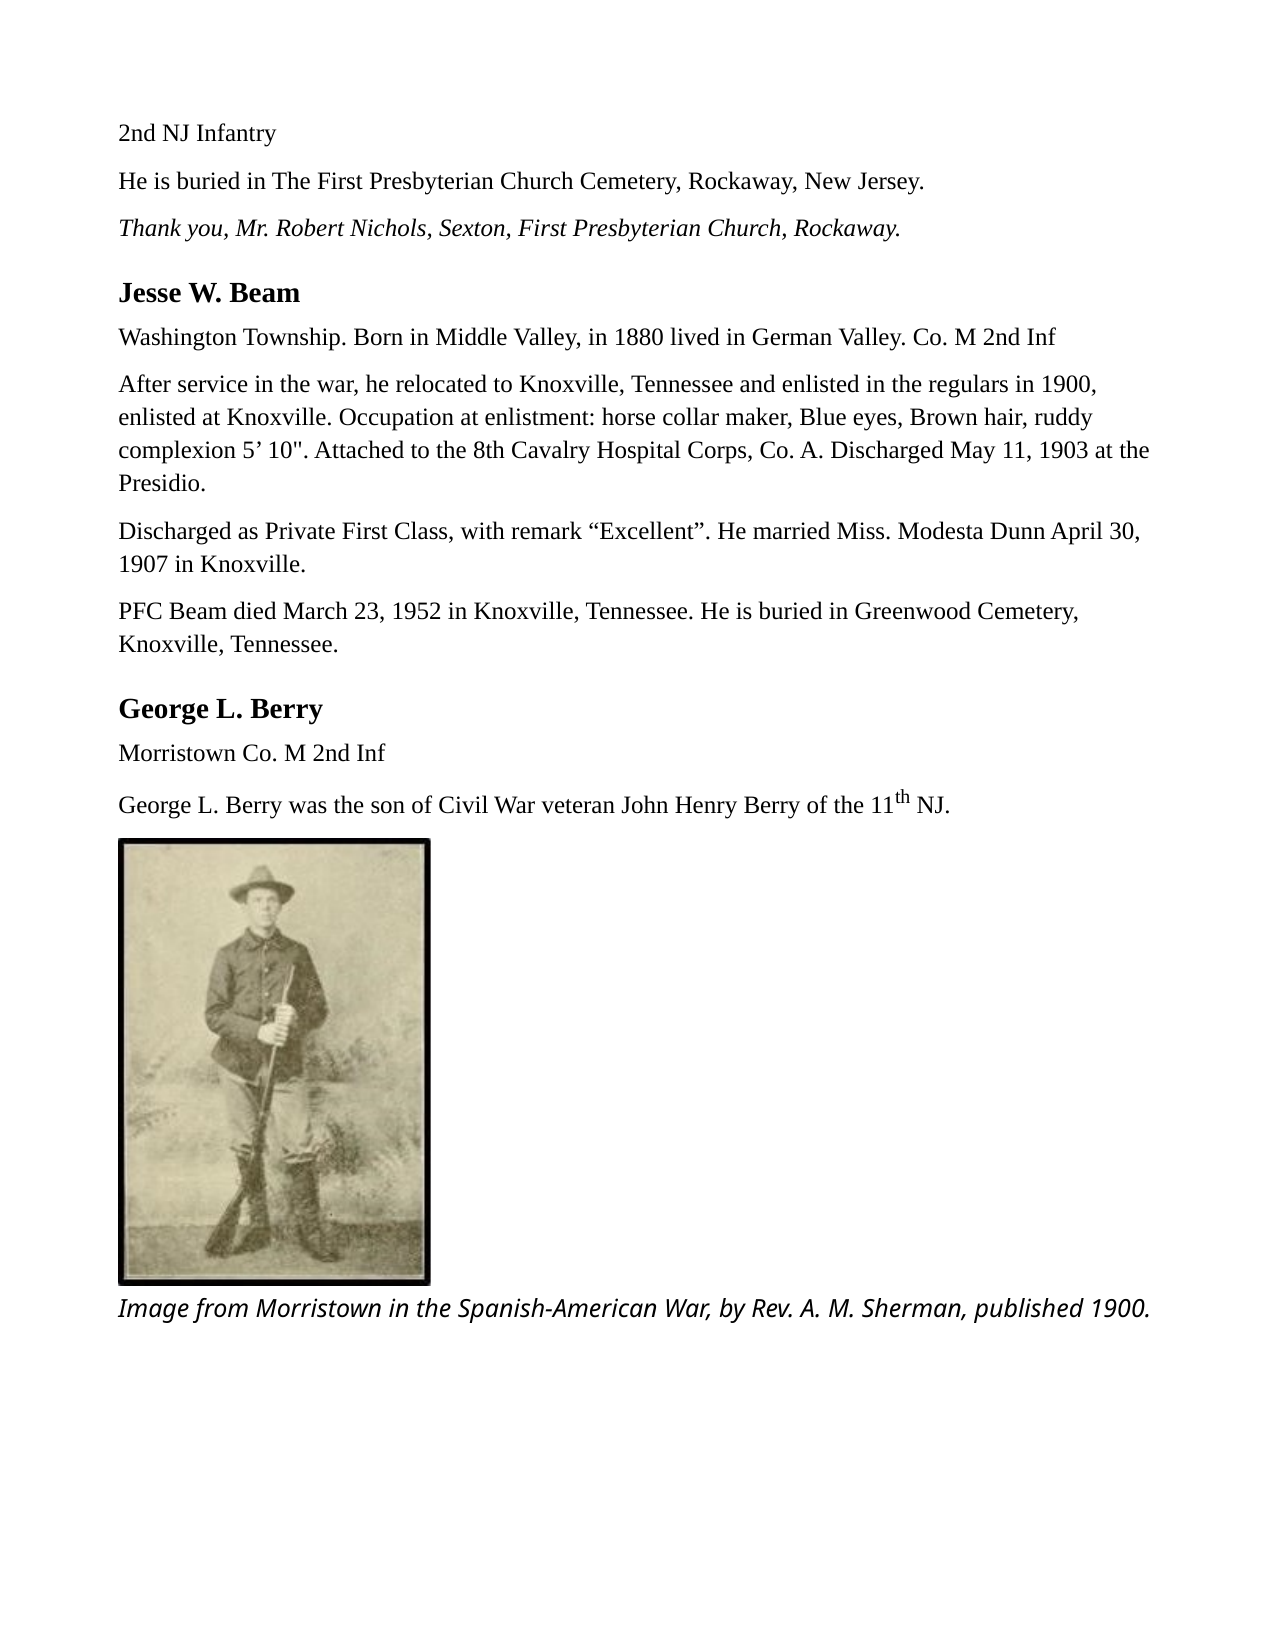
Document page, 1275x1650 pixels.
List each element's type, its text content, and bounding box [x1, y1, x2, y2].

text George L. Berry was the son of Civil War veteran John Henry Berry of the 11th NJ. [118, 785, 1157, 819]
text PFC Beam died March 23, 1952 in Knoxville, Tennessee. He is buried in Greenwood Cemetery, Knoxville, Tennessee. [118, 596, 1157, 658]
text Morristown Co. M 2nd Inf [118, 738, 1157, 766]
text 2nd NJ Infantry [118, 118, 1157, 147]
subtitle Jesse W. Beam [118, 276, 1157, 309]
text Thank you, Mr. Robert Nichols, Sexton, First Presbyterian Church, Rockaway. [118, 213, 1157, 242]
text Image from Morristown in the Spanish-American War, by Rev. A. M. Sherman, published 1900. [118, 838, 1157, 1324]
text Discharged as Private First Class, with remark “Excellent”. He married Miss. Modesta Dunn April 30, 1907 in Knoxville. [118, 516, 1157, 578]
text Washington Township. Born in Middle Valley, in 1880 lived in German Valley. Co. M 2nd Inf [118, 322, 1157, 350]
text After service in the war, he relocated to Knoxville, Tennessee and enlisted in the regulars in 1900, enlisted at Knoxville. Occupation at enlistment: horse collar maker, Blue eyes, Brown hair, ruddy complexion 5’ 10". Attached to the 8th Cavalry Hospital Corps, Co. A. Discharged May 11, 1903 at the Presidio. [118, 369, 1157, 497]
subtitle George L. Berry [118, 692, 1157, 725]
text He is buried in The First Presbyterian Church Cemetery, Rockaway, New Jersey. [118, 166, 1157, 194]
picture [118, 838, 431, 1286]
